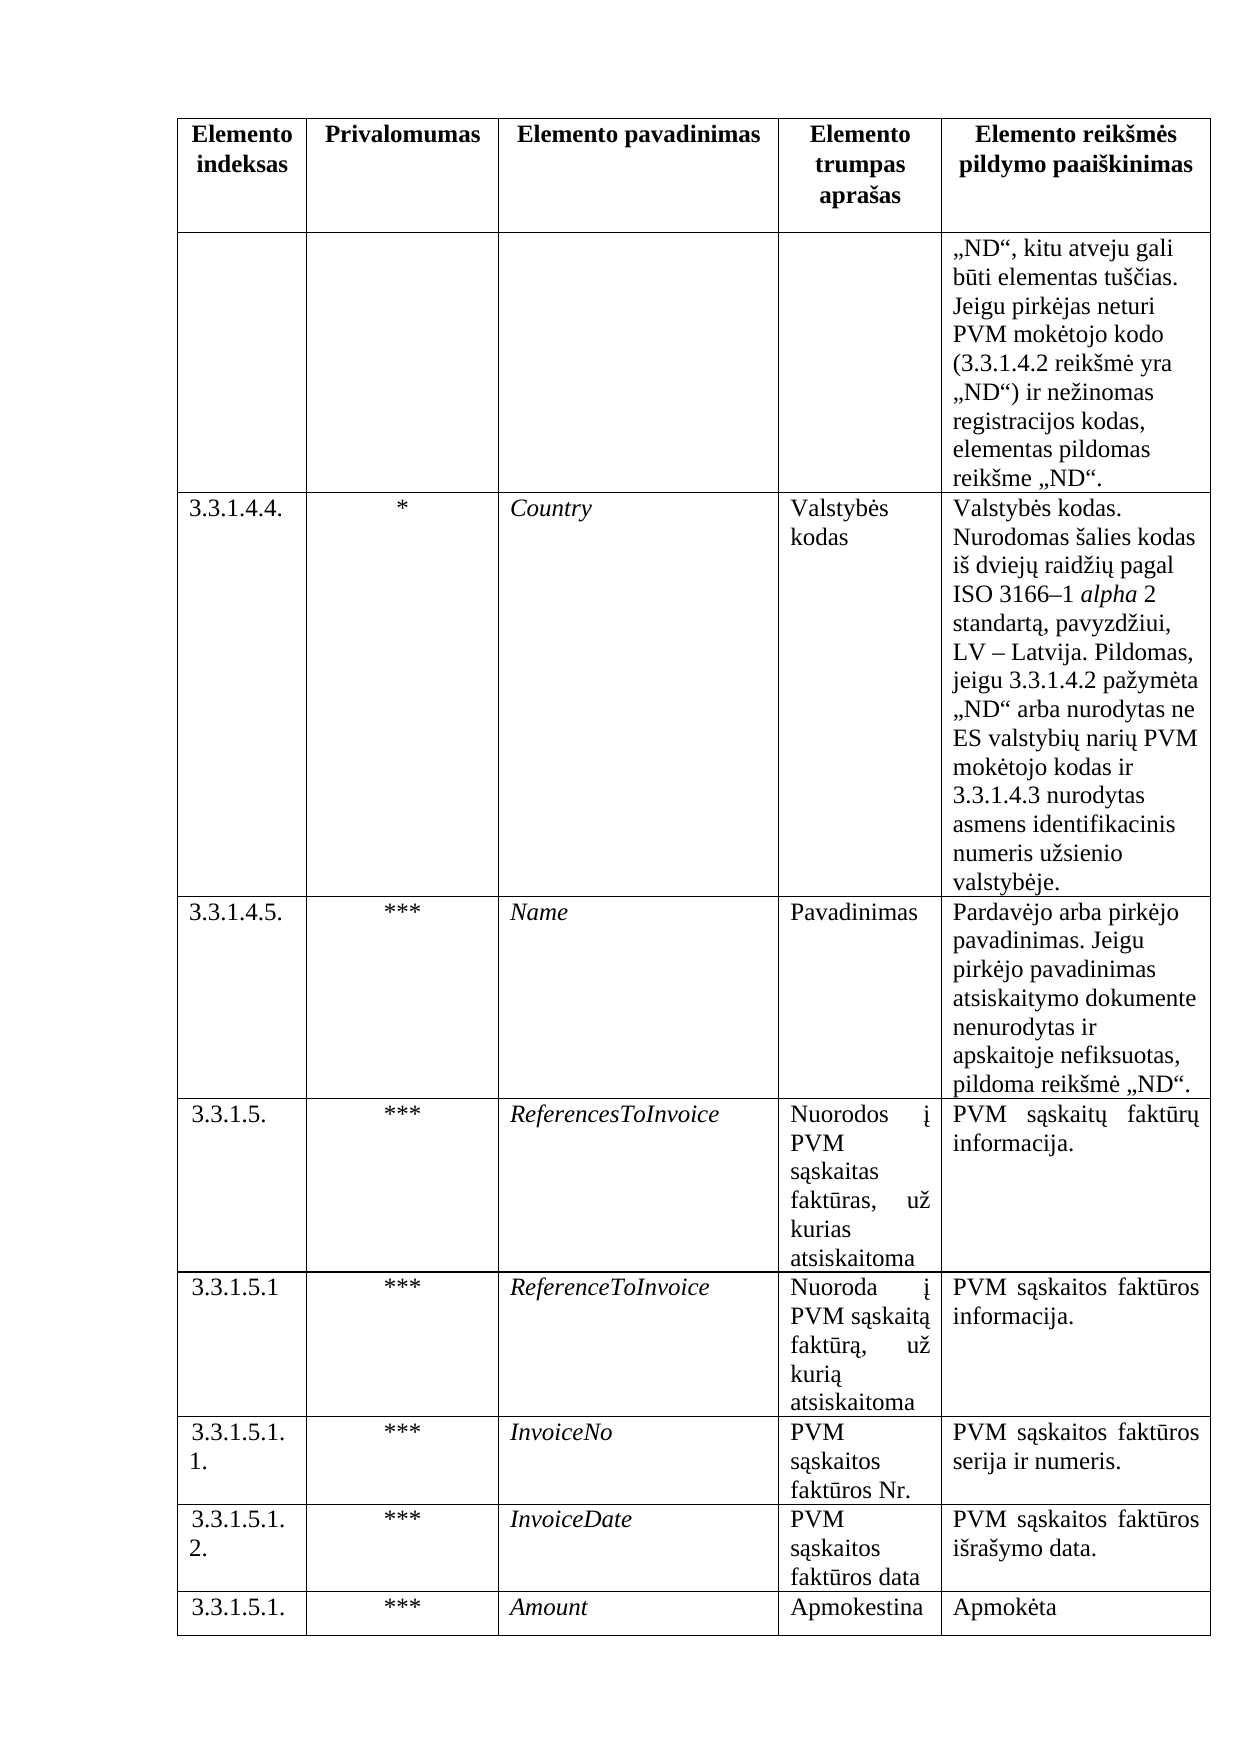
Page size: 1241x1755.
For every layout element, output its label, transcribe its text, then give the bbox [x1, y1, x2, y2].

table_cell *** [307, 1592, 498, 1635]
table_cell InvoiceNo [499, 1417, 778, 1503]
table_header Elemento indeksas [178, 119, 306, 232]
table_cell Pavadinimas [779, 897, 941, 1098]
table_cell ReferenceToInvoice [499, 1273, 778, 1416]
table_cell *** [307, 1505, 498, 1591]
table_cell Nuoroda į PVM sąskaitą faktūrą, už kurią atsiskaitoma [779, 1273, 941, 1416]
table_cell PVM sąskaitų faktūrų informacija. [942, 1099, 1210, 1271]
table_cell [1211, 1271, 1240, 1416]
table_cell [1211, 896, 1240, 1098]
table_cell * [307, 493, 498, 896]
table_cell 3.3.1.5.1 [178, 1273, 306, 1416]
table_cell Apmokestina [779, 1592, 941, 1635]
table_cell 3.3.1.4.5. [178, 897, 306, 1098]
table_cell „ND“, kitu atveju gali būti elementas tuščias. Jeigu pirkėjas neturi PVM mokėtojo kodo (3.3.1.4.2 reikšmė yra „ND“) ir nežinomas registracijos kodas, elementas pildomas reikšme „ND“. [942, 233, 1210, 492]
table_cell [1211, 1416, 1240, 1503]
table_cell Nuorodos į PVM sąskaitas faktūras, už kurias atsiskaitoma [779, 1099, 941, 1271]
table_cell 3.3.1.5.1.2. [178, 1505, 306, 1591]
table_cell *** [307, 1099, 498, 1271]
table_cell [1211, 232, 1240, 492]
table_cell Apmokėta [942, 1592, 1210, 1635]
table_cell InvoiceDate [499, 1505, 778, 1591]
table_cell [307, 233, 498, 492]
table_cell PVM sąskaitos faktūros informacija. [942, 1273, 1210, 1416]
table_cell PVM sąskaitos faktūros Nr. [779, 1417, 941, 1503]
table_cell Amount [499, 1592, 778, 1635]
table_cell Pardavėjo arba pirkėjo pavadinimas. Jeigu pirkėjo pavadinimas atsiskaitymo dokumente nenurodytas ir apskaitoje nefiksuotas, pildoma reikšmė „ND“. [942, 897, 1210, 1098]
table_cell 3.3.1.4.4. [178, 493, 306, 896]
table_cell PVM sąskaitos faktūros data [779, 1505, 941, 1591]
table_cell [499, 233, 778, 492]
table_cell [1211, 1504, 1240, 1591]
table_cell 3.3.1.5. [178, 1099, 306, 1271]
table_cell ReferencesToInvoice [499, 1099, 778, 1271]
table_header Elemento reikšmės pildymo paaiškinimas [942, 119, 1210, 232]
table_cell Country [499, 493, 778, 896]
table_header Elemento pavadinimas [499, 119, 778, 232]
table_cell Valstybės kodas. Nurodomas šalies kodas iš dviejų raidžių pagal ISO 3166–1 alpha 2 standartą, pavyzdžiui, LV – Latvija. Pildomas, jeigu 3.3.1.4.2 pažymėta „ND“ arba nurodytas ne ES valstybių narių PVM mokėtojo kodas ir 3.3.1.4.3 nurodytas asmens identifikacinis numeris užsienio valstybėje. [942, 493, 1210, 896]
table_cell PVM sąskaitos faktūros išrašymo data. [942, 1505, 1210, 1591]
table_cell [1211, 492, 1240, 896]
table_cell [779, 233, 941, 492]
table_cell 3.3.1.5.1. [178, 1592, 306, 1635]
table_cell Valstybės kodas [779, 493, 941, 896]
table_cell Name [499, 897, 778, 1098]
table_cell *** [307, 897, 498, 1098]
table_cell *** [307, 1273, 498, 1416]
table_header Elemento trumpas aprašas [779, 119, 941, 232]
table_cell *** [307, 1417, 498, 1503]
table_header [1211, 118, 1240, 232]
table_cell [178, 233, 306, 492]
table_cell PVM sąskaitos faktūros serija ir numeris. [942, 1417, 1210, 1503]
table_header Privalomumas [307, 119, 498, 232]
table_cell 3.3.1.5.1.1. [178, 1417, 306, 1503]
table_cell [1211, 1098, 1240, 1271]
table_cell [1211, 1591, 1240, 1635]
